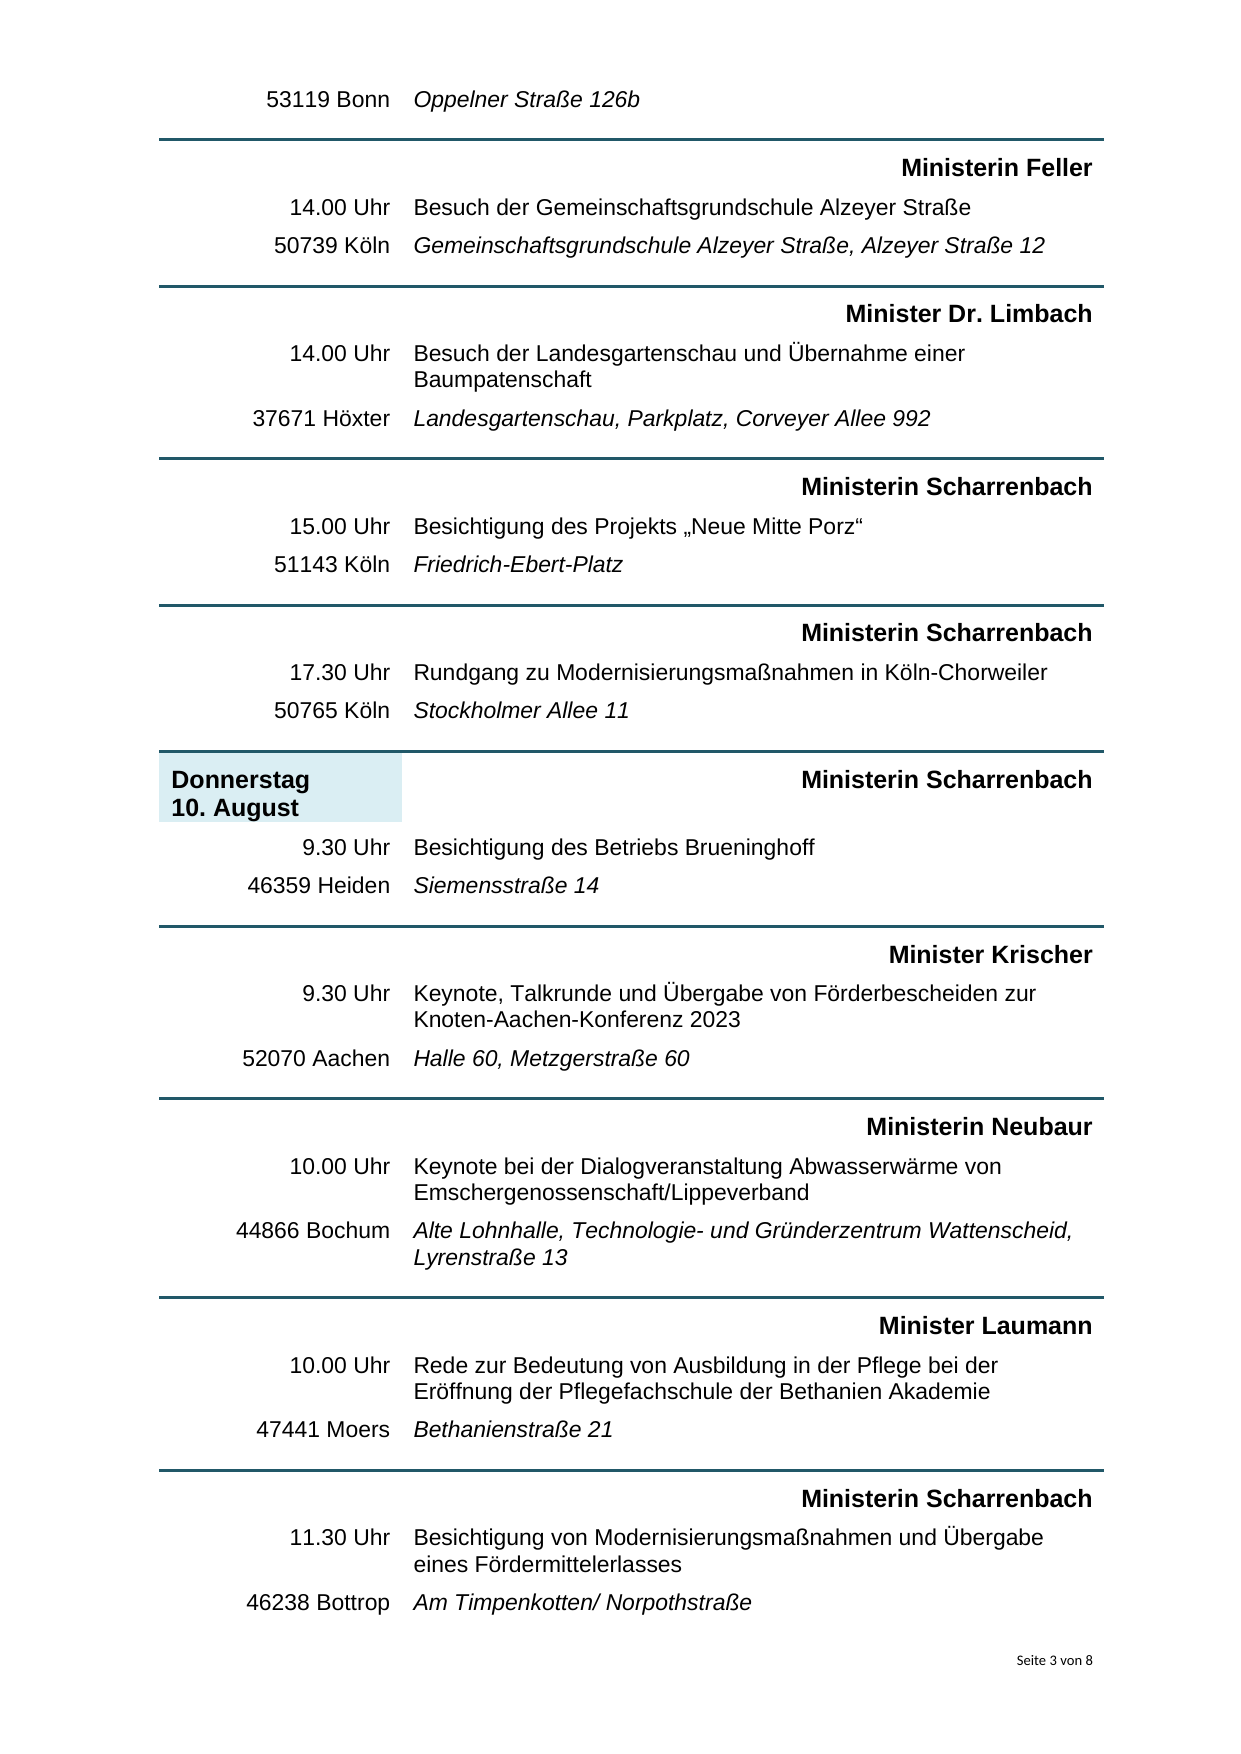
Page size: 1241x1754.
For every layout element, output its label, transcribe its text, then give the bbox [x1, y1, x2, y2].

table_header Ministerin Scharrenbach [402, 1472, 1104, 1512]
table_cell Landesgartenschau, Parkplatz, Corveyer Allee 992 [402, 393, 1104, 431]
table_cell Bethanienstraße 21 [402, 1404, 1104, 1442]
table_cell 10.00 Uhr [159, 1340, 402, 1404]
table_cell Siemensstraße 14 [402, 860, 1104, 898]
table_cell 51143 Köln [159, 539, 402, 577]
table_cell 50739 Köln [159, 220, 402, 258]
table_header Ministerin Scharrenbach [402, 607, 1104, 647]
table_cell Oppelner Straße 126b [402, 74, 1104, 112]
table_header Donnerstag 10. August [159, 753, 402, 822]
table_header [159, 607, 402, 647]
table_cell 17.30 Uhr [159, 647, 402, 685]
table_cell Besichtigung von Modernisierungsmaßnahmen und Übergabe eines Fördermittelerlasses [402, 1513, 1104, 1577]
table_cell Keynote, Talkrunde und Übergabe von Förderbescheiden zur Knoten-Aachen-Konferenz 2023 [402, 968, 1104, 1033]
table_header Minister Laumann [402, 1299, 1104, 1340]
table_header Ministerin Scharrenbach [402, 753, 1104, 822]
table_cell 50765 Köln [159, 685, 402, 723]
table_header Ministerin Scharrenbach [402, 460, 1104, 501]
table_cell Besuch der Landesgartenschau und Übernahme einer Baumpatenschaft [402, 328, 1104, 393]
table_cell Am Timpenkotten/ Norpothstraße [402, 1577, 1104, 1615]
table_cell 44866 Bochum [159, 1205, 402, 1270]
table_header [159, 1472, 402, 1512]
table_cell 9.30 Uhr [159, 968, 402, 1033]
table_cell Rundgang zu Modernisierungsmaßnahmen in Köln-Chorweiler [402, 647, 1104, 685]
table_cell 14.00 Uhr [159, 182, 402, 220]
table_cell Alte Lohnhalle, Technologie- und Gründerzentrum Wattenscheid, Lyrenstraße 13 [402, 1205, 1104, 1270]
table_cell Besichtigung des Projekts „Neue Mitte Porz“ [402, 501, 1104, 539]
table_header [159, 928, 402, 968]
table_cell 15.00 Uhr [159, 501, 402, 539]
table_header Minister Krischer [402, 928, 1104, 968]
table_cell 46359 Heiden [159, 860, 402, 898]
table_header [159, 1299, 402, 1340]
table_cell 37671 Höxter [159, 393, 402, 431]
table_cell 47441 Moers [159, 1404, 402, 1442]
table_cell Rede zur Bedeutung von Ausbildung in der Pflege bei der Eröffnung der Pflegefachschule der Bethanien Akademie [402, 1340, 1104, 1404]
table_cell Besuch der Gemeinschaftsgrundschule Alzeyer Straße [402, 182, 1104, 220]
table_header [159, 141, 402, 182]
table_cell 10.00 Uhr [159, 1141, 402, 1205]
table_cell 11.30 Uhr [159, 1513, 402, 1577]
table_header Ministerin Feller [402, 141, 1104, 182]
table_cell Halle 60, Metzgerstraße 60 [402, 1033, 1104, 1071]
table_cell 14.00 Uhr [159, 328, 402, 393]
table_header Minister Dr. Limbach [402, 288, 1104, 328]
table_cell Keynote bei der Dialogveranstaltung Abwasserwärme von Emschergenossenschaft/Lippeverband [402, 1141, 1104, 1205]
table_cell 53119 Bonn [159, 74, 402, 112]
table_header [159, 288, 402, 328]
table_cell 9.30 Uhr [159, 822, 402, 860]
table_header [159, 460, 402, 501]
table_cell Stockholmer Allee 11 [402, 685, 1104, 723]
table_cell Gemeinschaftsgrundschule Alzeyer Straße, Alzeyer Straße 12 [402, 220, 1104, 258]
table_cell Besichtigung des Betriebs Brueninghoff [402, 822, 1104, 860]
table_cell 46238 Bottrop [159, 1577, 402, 1615]
table_cell 52070 Aachen [159, 1033, 402, 1071]
table_cell Friedrich-Ebert-Platz [402, 539, 1104, 577]
table_header [159, 1100, 402, 1141]
table_header Ministerin Neubaur [402, 1100, 1104, 1141]
